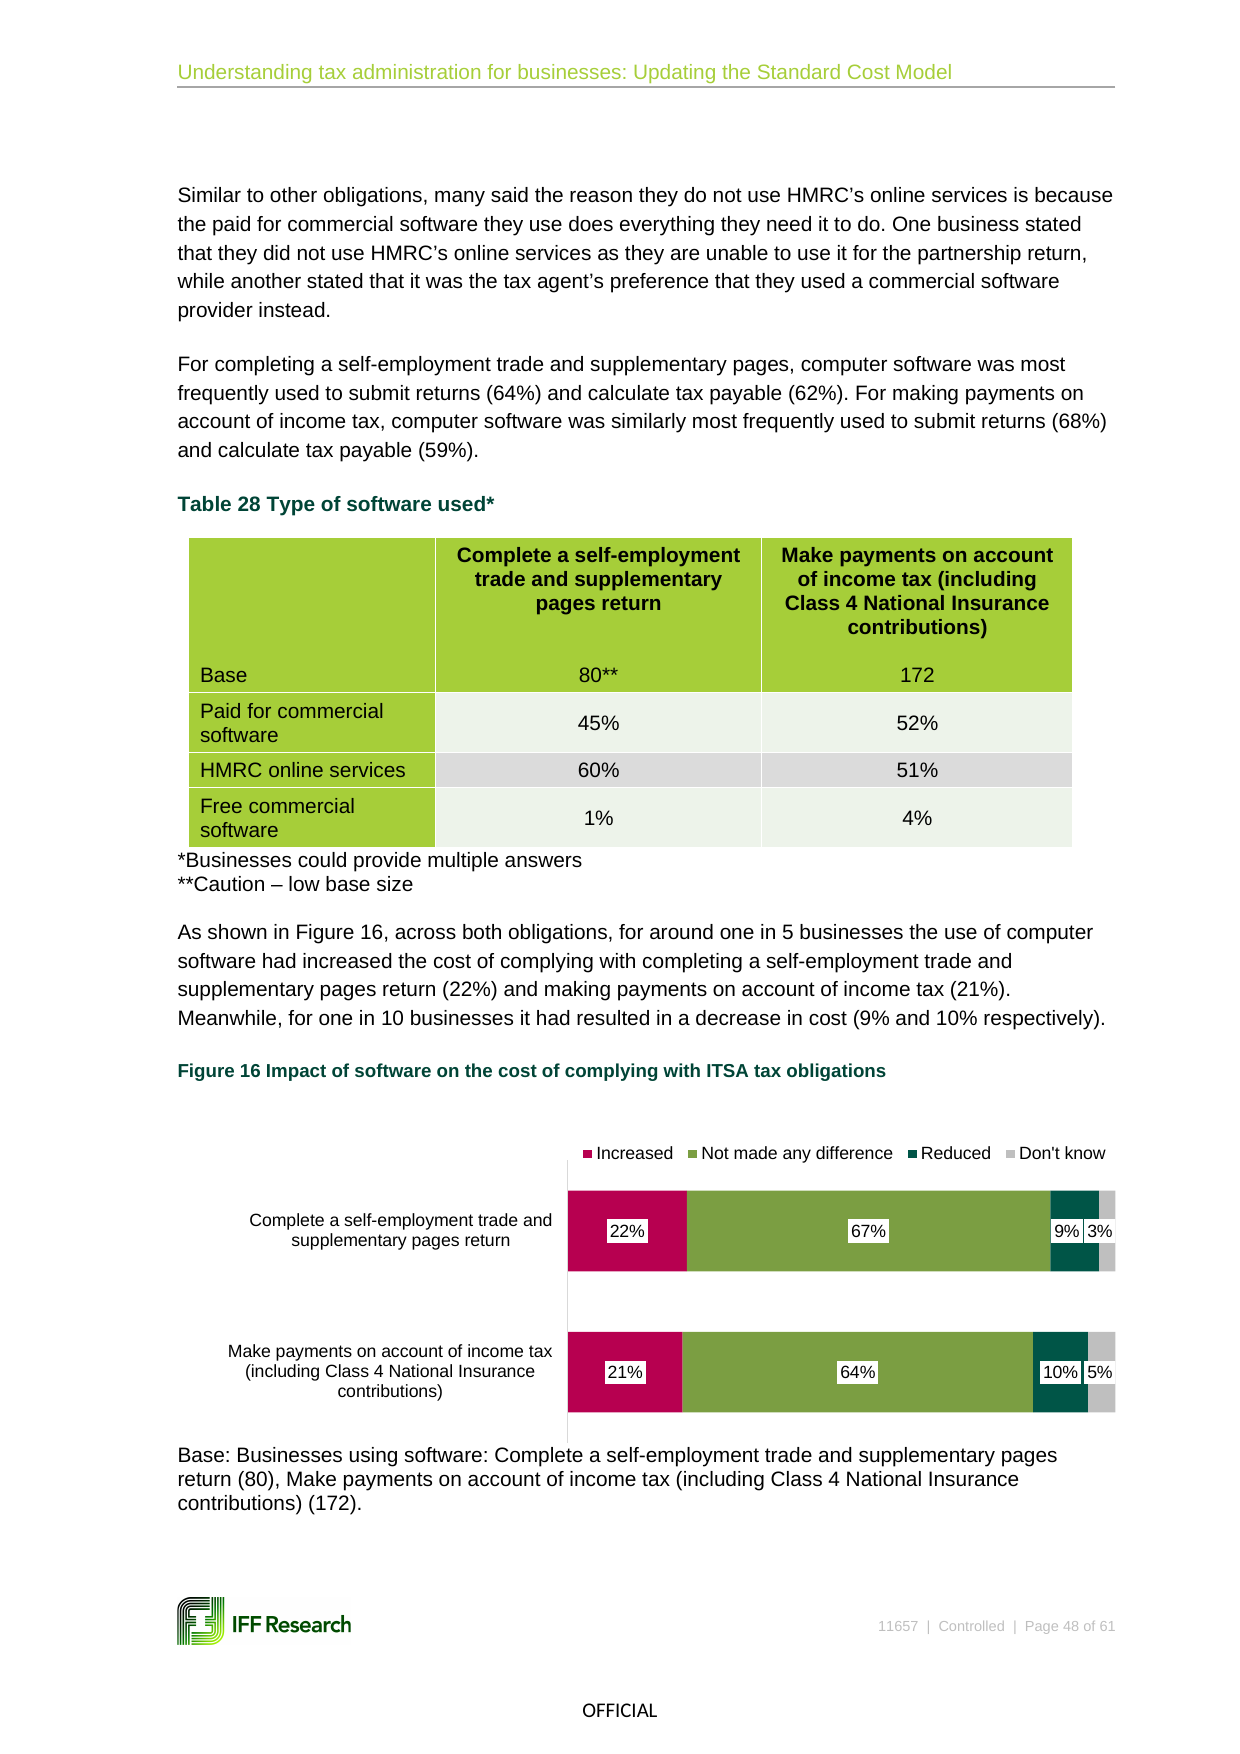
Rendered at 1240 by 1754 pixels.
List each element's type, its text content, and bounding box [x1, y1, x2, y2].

table_cell 1% [436, 788, 761, 847]
table_cell HMRC online services [189, 753, 435, 787]
text Table 28 Type of software used* [177, 492, 1115, 516]
table_header Make payments on account of income tax (including Class 4 National Insurance contributions) 172 [762, 538, 1072, 692]
text *Businesses could provide multiple answers [177, 848, 1115, 872]
text For completing a self-employment trade and supplementary pages, computer software was most frequently used to submit returns (64%) and calculate tax payable (62%). For making payments on account of income tax, computer software was similarly most frequently used to submit returns (68%) and calculate tax payable (59%). [177, 352, 1115, 462]
table_cell Paid for commercial software [189, 693, 435, 752]
text Figure 16 Impact of software on the cost of complying with ITSA tax obligations [177, 1060, 1115, 1081]
table_cell 4% [762, 788, 1072, 847]
table_cell 52% [762, 693, 1072, 752]
text Base: Businesses using software: Complete a self-employment trade and supplementary pages return (80), Make payments on account of income tax (including Class 4 National Insurance contributions) (172). [177, 1443, 1115, 1515]
table_cell 51% [762, 753, 1072, 787]
text **Caution – low base size [177, 872, 1115, 896]
table_cell 45% [436, 693, 761, 752]
table_cell Free commercial software [189, 788, 435, 847]
text As shown in Figure 16, across both obligations, for around one in 5 businesses the use of computer software had increased the cost of complying with completing a self-employment trade and supplementary pages return (22%) and making payments on account of income tax (21%). Meanwhile, for one in 10 businesses it had resulted in a decrease in cost (9% and 10% respectively). [177, 920, 1115, 1030]
text Similar to other obligations, many said the reason they do not use HMRC’s online services is because the paid for commercial software they use does everything they need it to do. One business stated that they did not use HMRC’s online services as they are unable to use it for the partnership return, while another stated that it was the tax agent’s preference that they used a commercial software provider instead. [177, 183, 1115, 322]
table_cell 60% [436, 753, 761, 787]
table_header Complete a self-employment trade and supplementary pages return 80** [436, 538, 761, 692]
table_header Base [189, 538, 435, 692]
